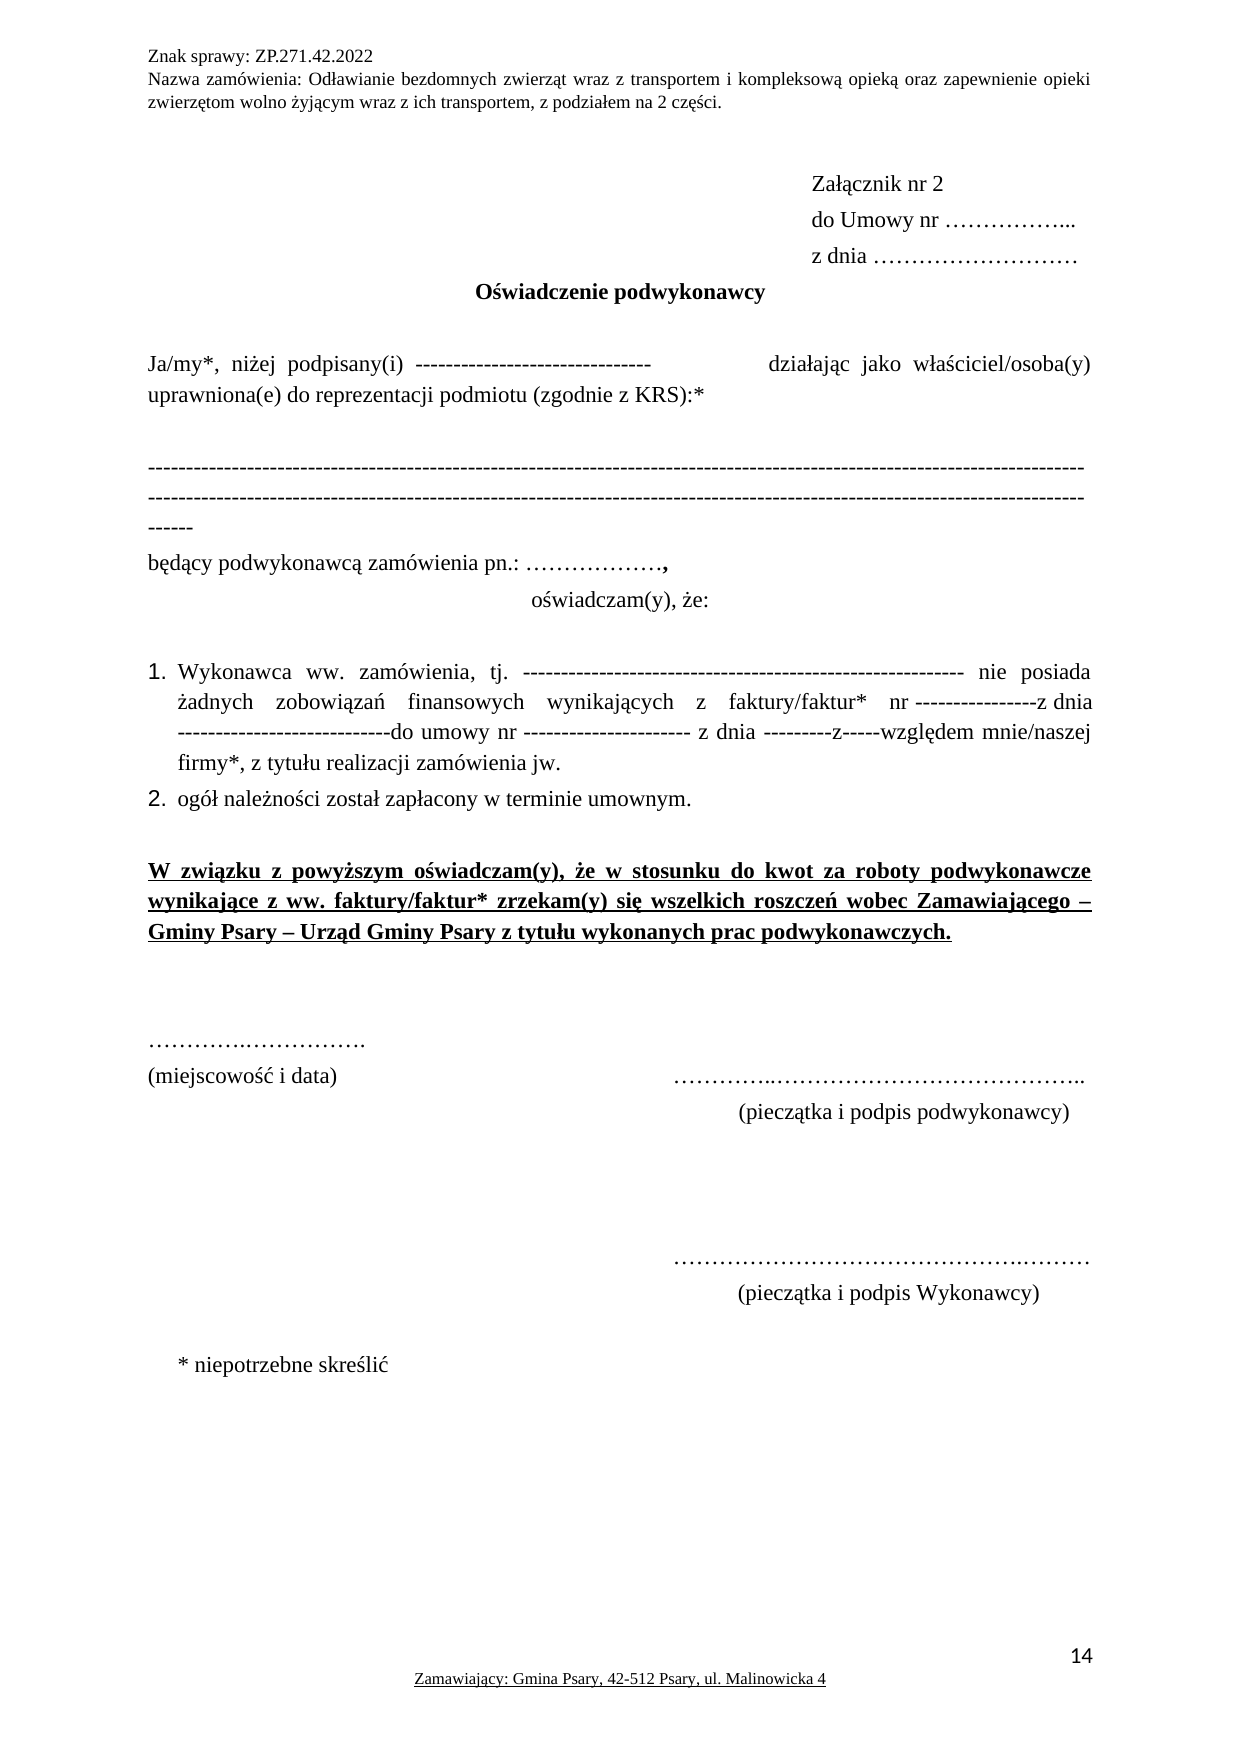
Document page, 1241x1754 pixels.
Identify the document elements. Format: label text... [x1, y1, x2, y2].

text ……………………………………….……… [148, 1243, 1093, 1269]
list Wykonawca ww. zamówienia, tj. ---------------------------------------------------------- nie posiada żadnych zobowiązań finansowych wynikających z faktury/faktur* nr ----------------z dnia ----------------------------do umowy nr ---------------------- z dnia ---------z-----względem mnie/naszej firmy*, z tytułu realizacji zamówienia jw. [148, 658, 1093, 775]
text Załącznik nr 2 [811, 170, 1093, 196]
text (miejscowość i data) …………..………………………………….. [148, 1062, 1093, 1089]
text Ja/my*, niżej podpisany(i) ------------------------------- działając jako właściciel/osoba(y) uprawniona(e) do reprezentacji podmiotu (zgodnie z KRS):* [148, 350, 1093, 407]
text (pieczątka i podpis podwykonawcy) [738, 1098, 1093, 1125]
text * niepotrzebne skreślić [171, 1351, 1093, 1378]
text z dnia ……………………… [811, 242, 1093, 268]
text ------------------------------------------------------------------------------------------------------------------------------------------------------------------------------------------------------------------------------------------------------------ [148, 453, 1093, 540]
text do Umowy nr ……………... [811, 206, 1093, 232]
text Oświadczenie podwykonawcy [148, 278, 1093, 304]
text W związku z powyższym oświadczam(y), że w stosunku do kwot za roboty podwykonawcze wynikające z ww. faktury/faktur* zrzekam(y) się wszelkich roszczeń wobec Zamawiającego – Gminy Psary – Urząd Gminy Psary z tytułu wykonanych prac podwykonawczych. [148, 857, 1093, 944]
list ogół należności został zapłacony w terminie umownym. [148, 785, 1093, 811]
text będący podwykonawcą zamówienia pn.: ………………, [148, 549, 1093, 576]
text ………….……………. [148, 1026, 1093, 1052]
text (pieczątka i podpis Wykonawcy) [664, 1279, 1093, 1306]
text oświadczam(y), że: [148, 586, 1093, 612]
